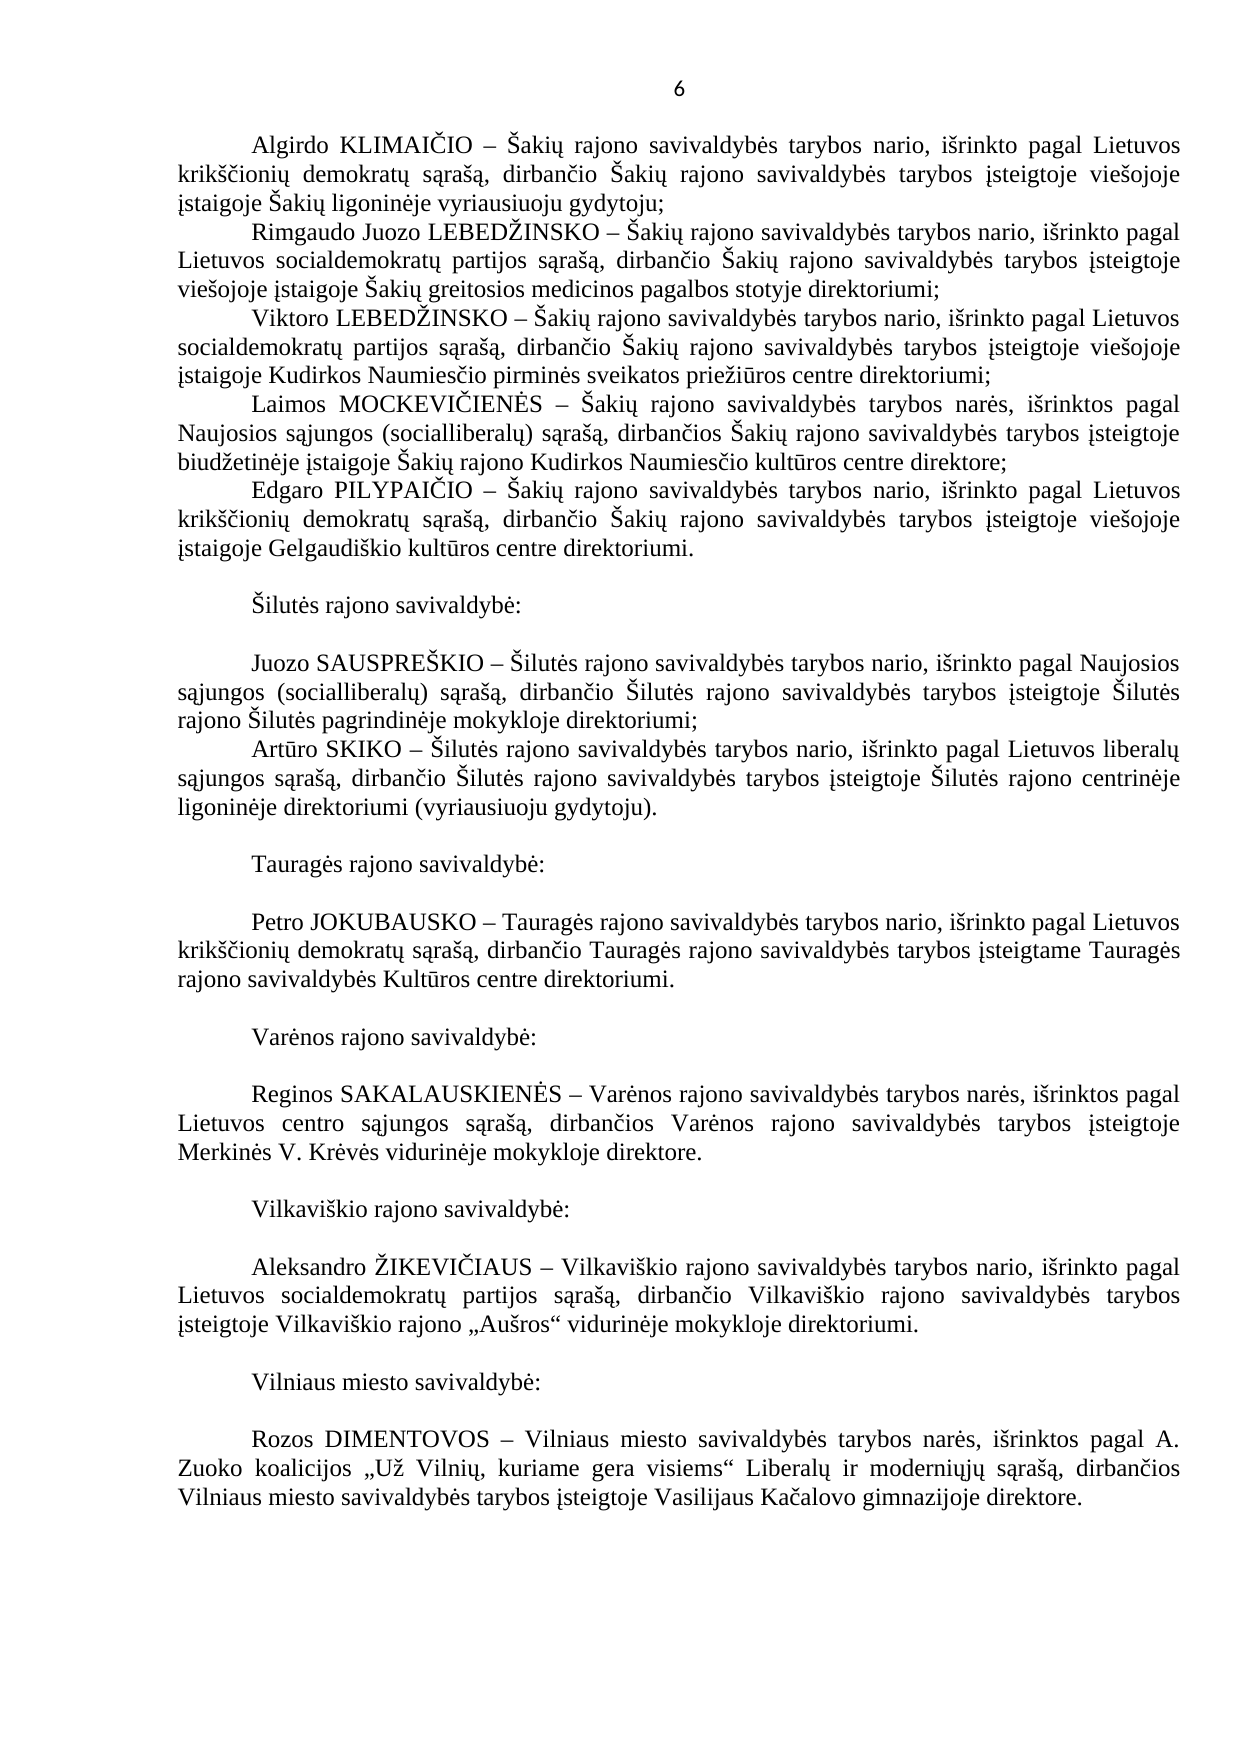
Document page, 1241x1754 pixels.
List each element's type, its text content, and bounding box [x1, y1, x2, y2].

text Edgaro PILYPAIČIO – Šakių rajono savivaldybės tarybos nario, išrinkto pagal Lietuvos krikščionių demokratų sąrašą, dirbančio Šakių rajono savivaldybės tarybos įsteigtoje viešojoje įstaigoje Gelgaudiškio kultūros centre direktoriumi. [177, 476, 1181, 562]
text Petro JOKUBAUSKO – Tauragės rajono savivaldybės tarybos nario, išrinkto pagal Lietuvos krikščionių demokratų sąrašą, dirbančio Tauragės rajono savivaldybės tarybos įsteigtame Tauragės rajono savivaldybės Kultūros centre direktoriumi. [177, 907, 1181, 993]
text Viktoro LEBEDŽINSKO – Šakių rajono savivaldybės tarybos nario, išrinkto pagal Lietuvos socialdemokratų partijos sąrašą, dirbančio Šakių rajono savivaldybės tarybos įsteigtoje viešojoje įstaigoje Kudirkos Naumiesčio pirminės sveikatos priežiūros centre direktoriumi; [177, 303, 1181, 389]
text Laimos MOCKEVIČIENĖS – Šakių rajono savivaldybės tarybos narės, išrinktos pagal Naujosios sąjungos (socialliberalų) sąrašą, dirbančios Šakių rajono savivaldybės tarybos įsteigtoje biudžetinėje įstaigoje Šakių rajono Kudirkos Naumiesčio kultūros centre direktore; [177, 389, 1181, 476]
text Vilniaus miesto savivaldybė: [177, 1367, 1181, 1396]
text Reginos SAKALAUSKIENĖS – Varėnos rajono savivaldybės tarybos narės, išrinktos pagal Lietuvos centro sąjungos sąrašą, dirbančios Varėnos rajono savivaldybės tarybos įsteigtoje Merkinės V. Krėvės vidurinėje mokykloje direktore. [177, 1079, 1181, 1166]
text Juozo SAUSPREŠKIO – Šilutės rajono savivaldybės tarybos nario, išrinkto pagal Naujosios sąjungos (socialliberalų) sąrašą, dirbančio Šilutės rajono savivaldybės tarybos įsteigtoje Šilutės rajono Šilutės pagrindinėje mokykloje direktoriumi; [177, 648, 1181, 734]
text Vilkaviškio rajono savivaldybė: [177, 1194, 1181, 1223]
text Rimgaudo Juozo LEBEDŽINSKO – Šakių rajono savivaldybės tarybos nario, išrinkto pagal Lietuvos socialdemokratų partijos sąrašą, dirbančio Šakių rajono savivaldybės tarybos įsteigtoje viešojoje įstaigoje Šakių greitosios medicinos pagalbos stotyje direktoriumi; [177, 217, 1181, 303]
text Aleksandro ŽIKEVIČIAUS – Vilkaviškio rajono savivaldybės tarybos nario, išrinkto pagal Lietuvos socialdemokratų partijos sąrašą, dirbančio Vilkaviškio rajono savivaldybės tarybos įsteigtoje Vilkaviškio rajono „Aušros“ vidurinėje mokykloje direktoriumi. [177, 1252, 1181, 1338]
text Šilutės rajono savivaldybė: [177, 591, 1181, 619]
text Tauragės rajono savivaldybė: [177, 849, 1181, 878]
text Varėnos rajono savivaldybė: [177, 1022, 1181, 1051]
text Algirdo KLIMAIČIO – Šakių rajono savivaldybės tarybos nario, išrinkto pagal Lietuvos krikščionių demokratų sąrašą, dirbančio Šakių rajono savivaldybės tarybos įsteigtoje viešojoje įstaigoje Šakių ligoninėje vyriausiuoju gydytoju; [177, 131, 1181, 217]
text Artūro SKIKO – Šilutės rajono savivaldybės tarybos nario, išrinkto pagal Lietuvos liberalų sąjungos sąrašą, dirbančio Šilutės rajono savivaldybės tarybos įsteigtoje Šilutės rajono centrinėje ligoninėje direktoriumi (vyriausiuoju gydytoju). [177, 734, 1181, 821]
text Rozos DIMENTOVOS – Vilniaus miesto savivaldybės tarybos narės, išrinktos pagal A. Zuoko koalicijos „Už Vilnių, kuriame gera visiems“ Liberalų ir moderniųjų sąrašą, dirbančios Vilniaus miesto savivaldybės tarybos įsteigtoje Vasilijaus Kačalovo gimnazijoje direktore. [177, 1424, 1181, 1511]
